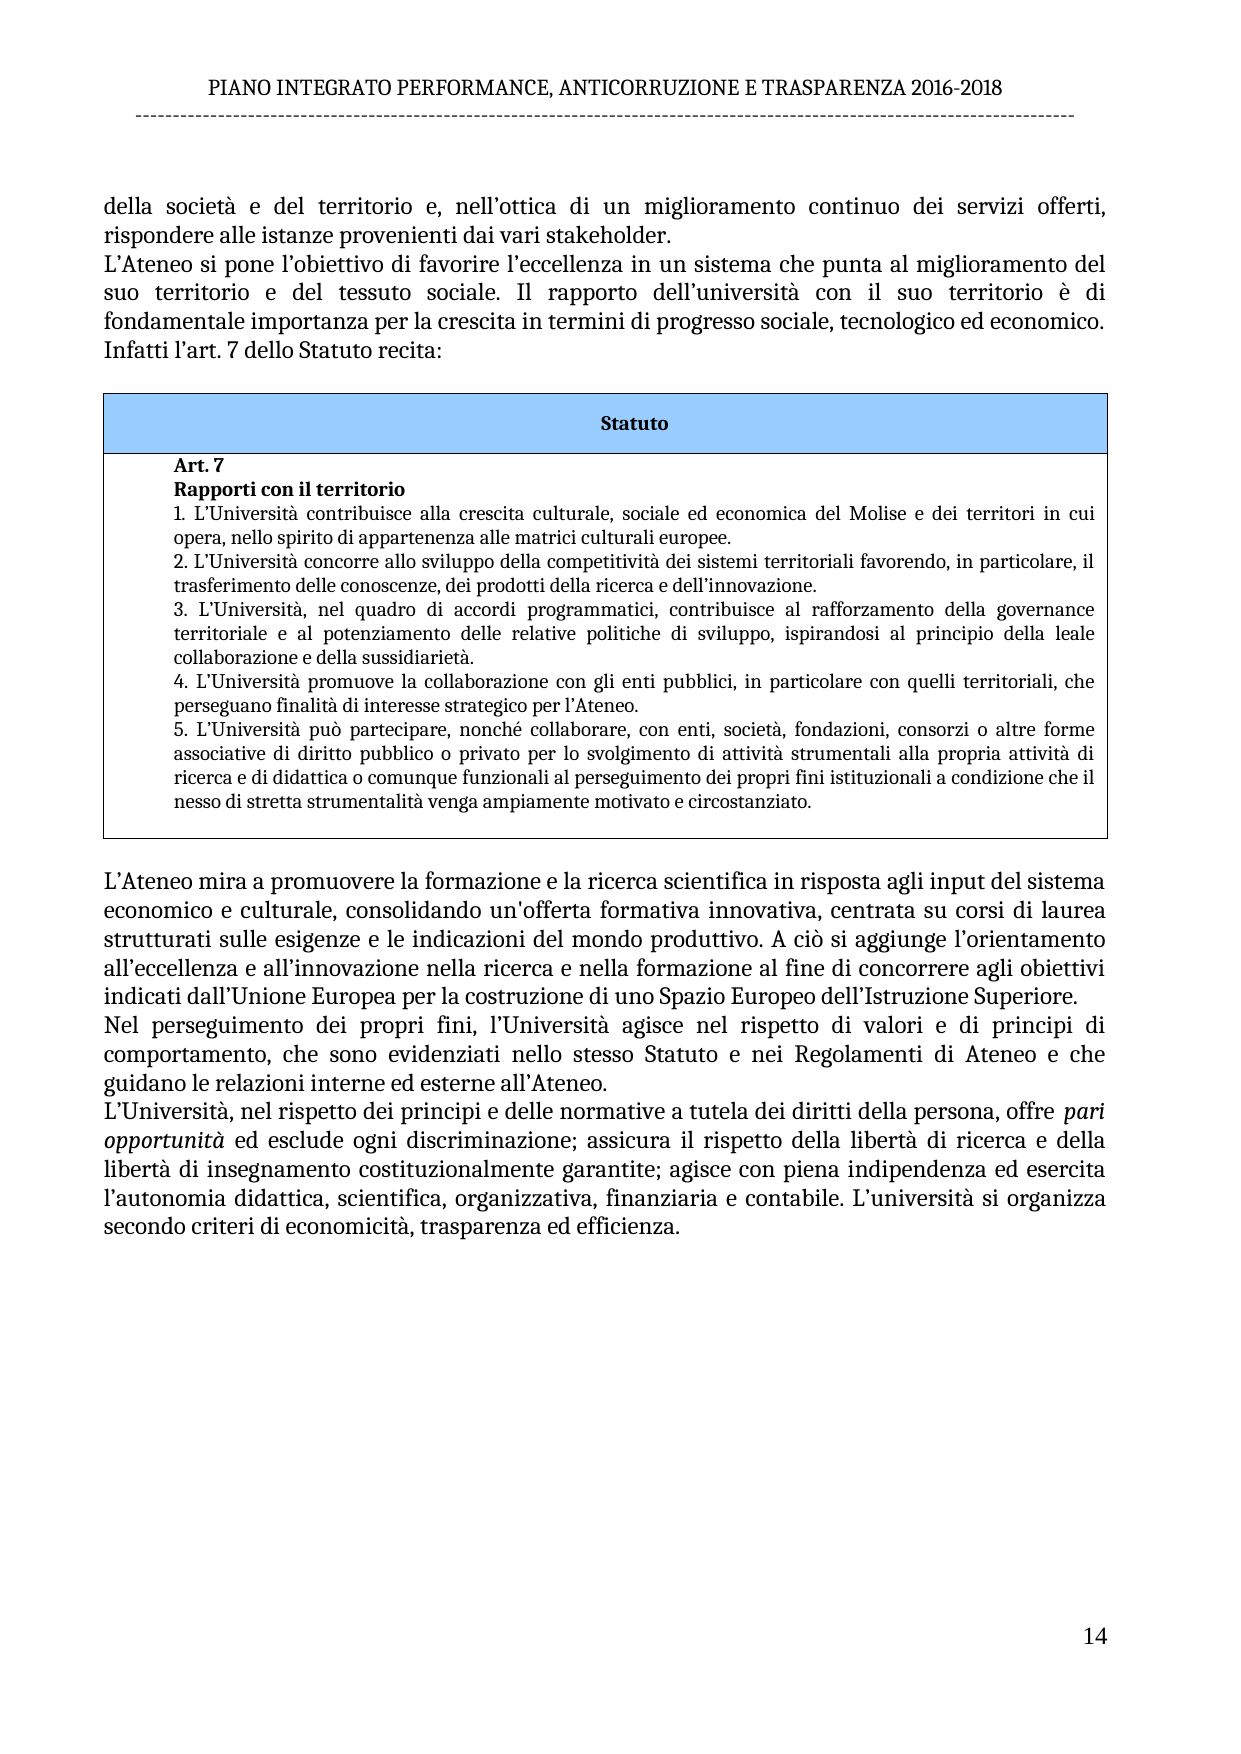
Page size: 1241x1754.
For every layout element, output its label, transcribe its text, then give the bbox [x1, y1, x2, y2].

text L’Ateneo mira a promuovere la formazione e la ricerca scientifica in risposta agli input del sistema economico e culturale, consolidando un'offerta formativa innovativa, centrata su corsi di laurea strutturati sulle esigenze e le indicazioni del mondo produttivo. A ciò si aggiunge l’orientamento all’eccellenza e all’innovazione nella ricerca e nella formazione al fine di concorrere agli obiettivi indicati dall’Unione Europea per la costruzione di uno Spazio Europeo dell’Istruzione Superiore. [103, 867, 1107, 1011]
table_cell Art. 7 Rapporti con il territorio 1. L’Università contribuisce alla crescita culturale, sociale ed economica del Molise e dei territori in cui opera, nello spirito di appartenenza alle matrici culturali europee. 2. L’Università concorre allo sviluppo della competitività dei sistemi territoriali favorendo, in particolare, il trasferimento delle conoscenze, dei prodotti della ricerca e dell’innovazione. 3. L’Università, nel quadro di accordi programmatici, contribuisce al rafforzamento della governance territoriale e al potenziamento delle relative politiche di sviluppo, ispirandosi al principio della leale collaborazione e della sussidiarietà. 4. L’Università promuove la collaborazione con gli enti pubblici, in particolare con quelli territoriali, che perseguano finalità di interesse strategico per l’Ateneo. 5. L’Università può partecipare, nonché collaborare, con enti, società, fondazioni, consorzi o altre forme associative di diritto pubblico o privato per lo svolgimento di attività strumentali alla propria attività di ricerca e di didattica o comunque funzionali al perseguimento dei propri fini istituzionali a condizione che il nesso di stretta strumentalità venga ampiamente motivato e circostanziato. [104, 454, 1107, 837]
text Infatti l’art. 7 dello Statuto recita: [103, 336, 1107, 364]
text L’Ateneo si pone l’obiettivo di favorire l’eccellenza in un sistema che punta al miglioramento del suo territorio e del tessuto sociale. Il rapporto dell’università con il suo territorio è di fondamentale importanza per la crescita in termini di progresso sociale, tecnologico ed economico. [103, 249, 1107, 336]
text Nel perseguimento dei propri fini, l’Università agisce nel rispetto di valori e di principi di comportamento, che sono evidenziati nello stesso Statuto e nei Regolamenti di Ateneo e che guidano le relazioni interne ed esterne all’Ateneo. [103, 1011, 1107, 1097]
text L’Università, nel rispetto dei principi e delle normative a tutela dei diritti della persona, offre pari opportunità ed esclude ogni discriminazione; assicura il rispetto della libertà di ricerca e della libertà di insegnamento costituzionalmente garantite; agisce con piena indipendenza ed esercita l’autonomia didattica, scientifica, organizzativa, finanziaria e contabile. L’università si organizza secondo criteri di economicità, trasparenza ed efficienza. [103, 1097, 1107, 1241]
text della società e del territorio e, nell’ottica di un miglioramento continuo dei servizi offerti, rispondere alle istanze provenienti dai vari stakeholder. [103, 192, 1107, 249]
table_header Statuto [104, 394, 1107, 453]
